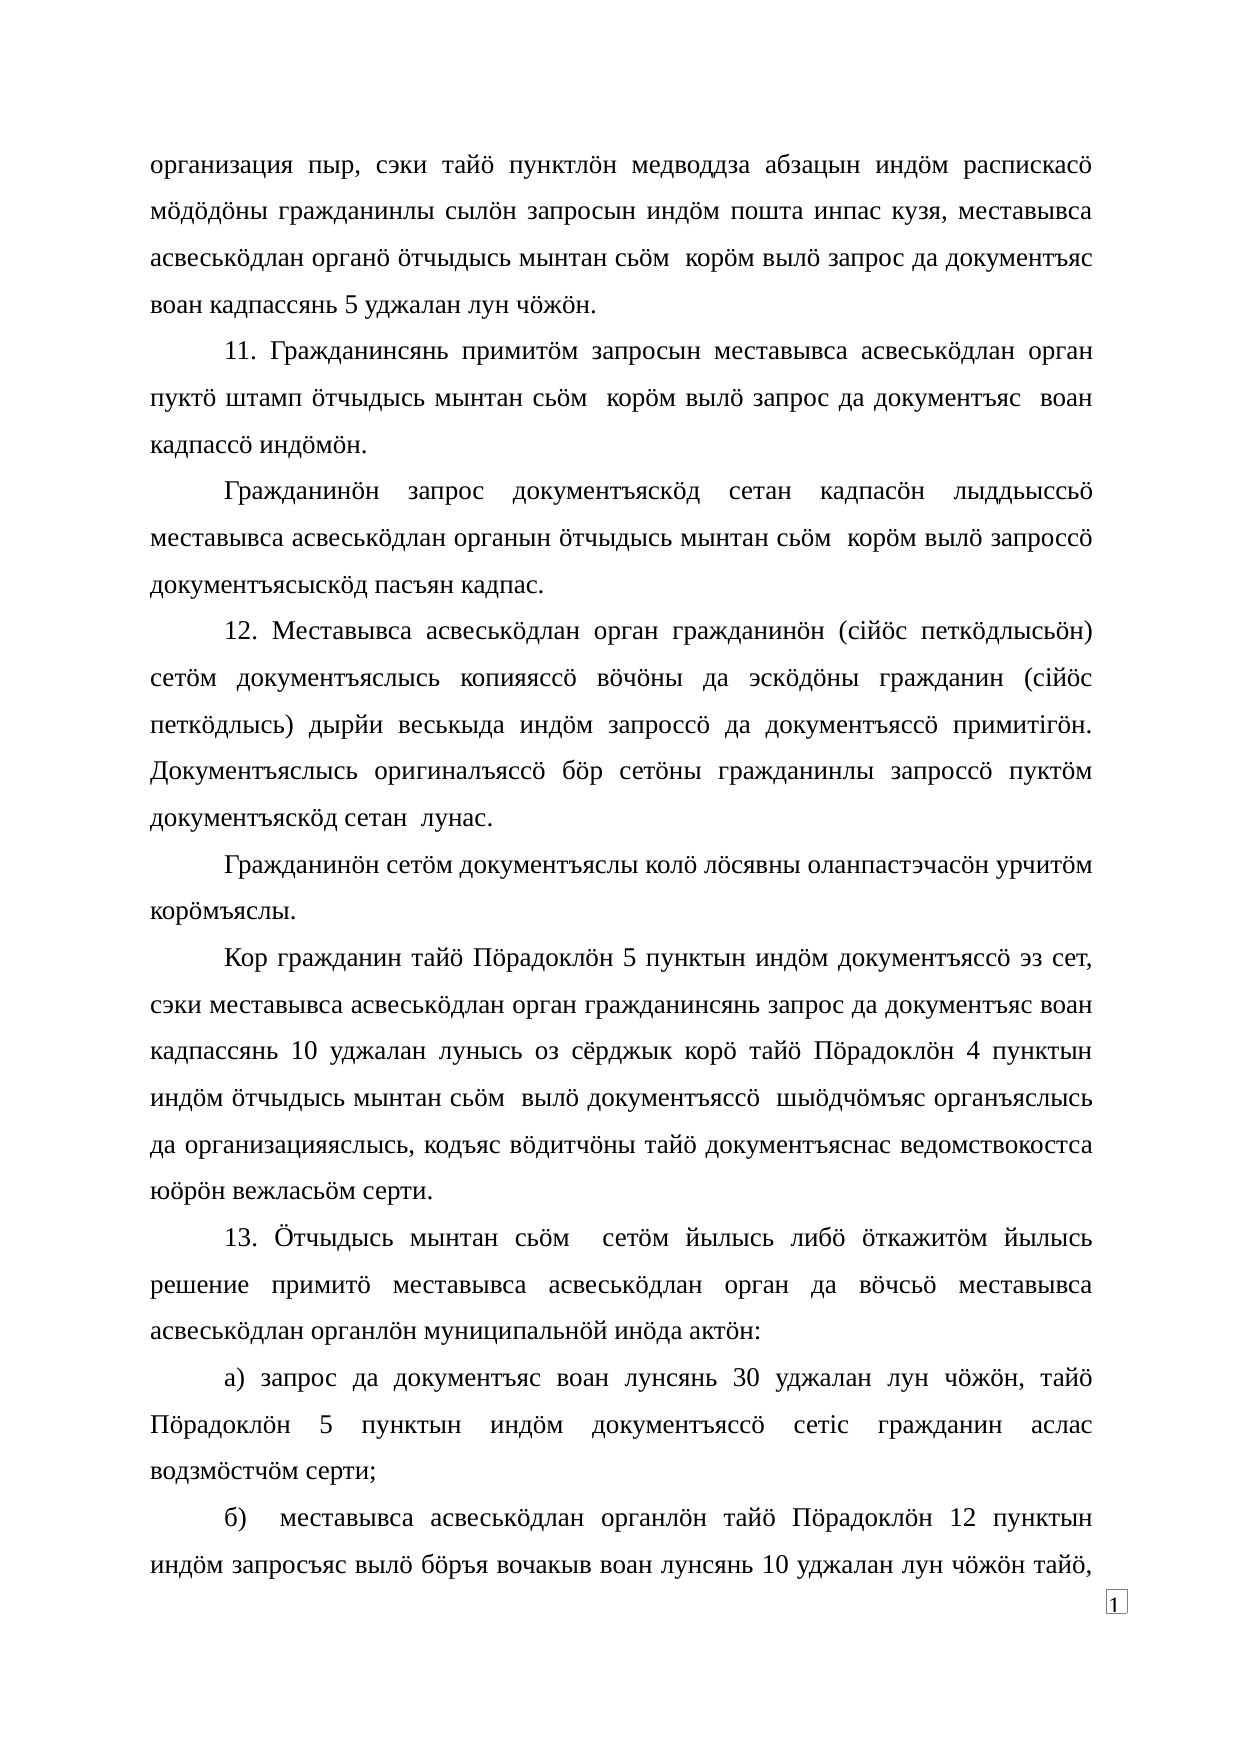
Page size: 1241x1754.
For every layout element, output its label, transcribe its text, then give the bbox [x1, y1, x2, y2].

text Гражданинöн запрос документъяскöд сетан кадпасöн лыддьыссьö меставывса асвеськöдлан органын öтчыдысь мынтан сьöм корӧм вылӧ запроссö документъясыскöд пасъян кадпас. [150, 474, 1094, 599]
text б) меставывса асвеськӧдлан органлӧн тайӧ Пӧрадоклӧн 12 пунктын индӧм запросъяс вылӧ бӧръя вочакыв воан лунсянь 10 уджалан лун чӧжӧн тайӧ, [150, 1501, 1094, 1579]
text а) запрос да документъяс воан лунсянь 30 уджалан лун чӧжӧн, тайӧ Пӧрадоклӧн 5 пунктын индӧм документъяссӧ сетіс гражданин аслас водзмӧстчӧм серти; [150, 1361, 1094, 1486]
text 12. Меставывса асвеськöдлан орган гражданинöн (сiйöс петкöдлысьöн) сетöм документъяслысь копияяссö вöчöны да эскöдöны гражданин (сiйöс петкöдлысь) дырйи веськыда индӧм запроссӧ да документъяссӧ примитігӧн. Документъяслысь оригиналъяссö бöр сетöны гражданинлы запроссӧ пуктӧм документъяскӧд сетан лунас. [150, 614, 1094, 832]
text 11. Гражданинсянь примитöм запросын меставывса асвеськöдлан орган пуктö штамп öтчыдысь мынтан сьöм корӧм вылӧ запрос да документъяс воан кадпассö индöмöн. [150, 334, 1094, 459]
text 13. Ӧтчыдысь мынтан сьöм сетӧм йылысь либӧ ӧткажитӧм йылысь решение примитӧ меставывса асвеськӧдлан орган да вӧчсьӧ меставывса асвеськӧдлан органлӧн муниципальнӧй инӧда актӧн: [150, 1221, 1094, 1346]
text Кор гражданин тайö Пöрадоклöн 5 пунктын индöм документъяссö эз сет, сэки меставывса асвеськöдлан орган гражданинсянь запрос да документъяс воан кадпассянь 10 уджалан лунысь оз сёрджык корӧ тайö Пöрадоклöн 4 пунктын индöм öтчыдысь мынтан сьöм вылӧ документъяссö шыöдчöмъяс органъяслысь да организацияяслысь, кодъяс вӧдитчӧны тайӧ документъяснас ведомствокостса юӧрӧн вежласьӧм серти. [150, 941, 1094, 1206]
text Гражданинöн сетöм документъяслы колö лöсявны оланпастэчасöн урчитöм корöмъяслы. [150, 848, 1094, 926]
text организация пыр, сэки тайö пунктлöн медводдза абзацын индöм распискасö мöдöдöны гражданинлы сылöн запросын индöм пошта инпас кузя, меставывса асвеськöдлан органö öтчыдысь мынтан сьöм корӧм вылӧ запрос да документъяс воан кадпассянь 5 уджалан лун чöжöн. [150, 148, 1094, 319]
